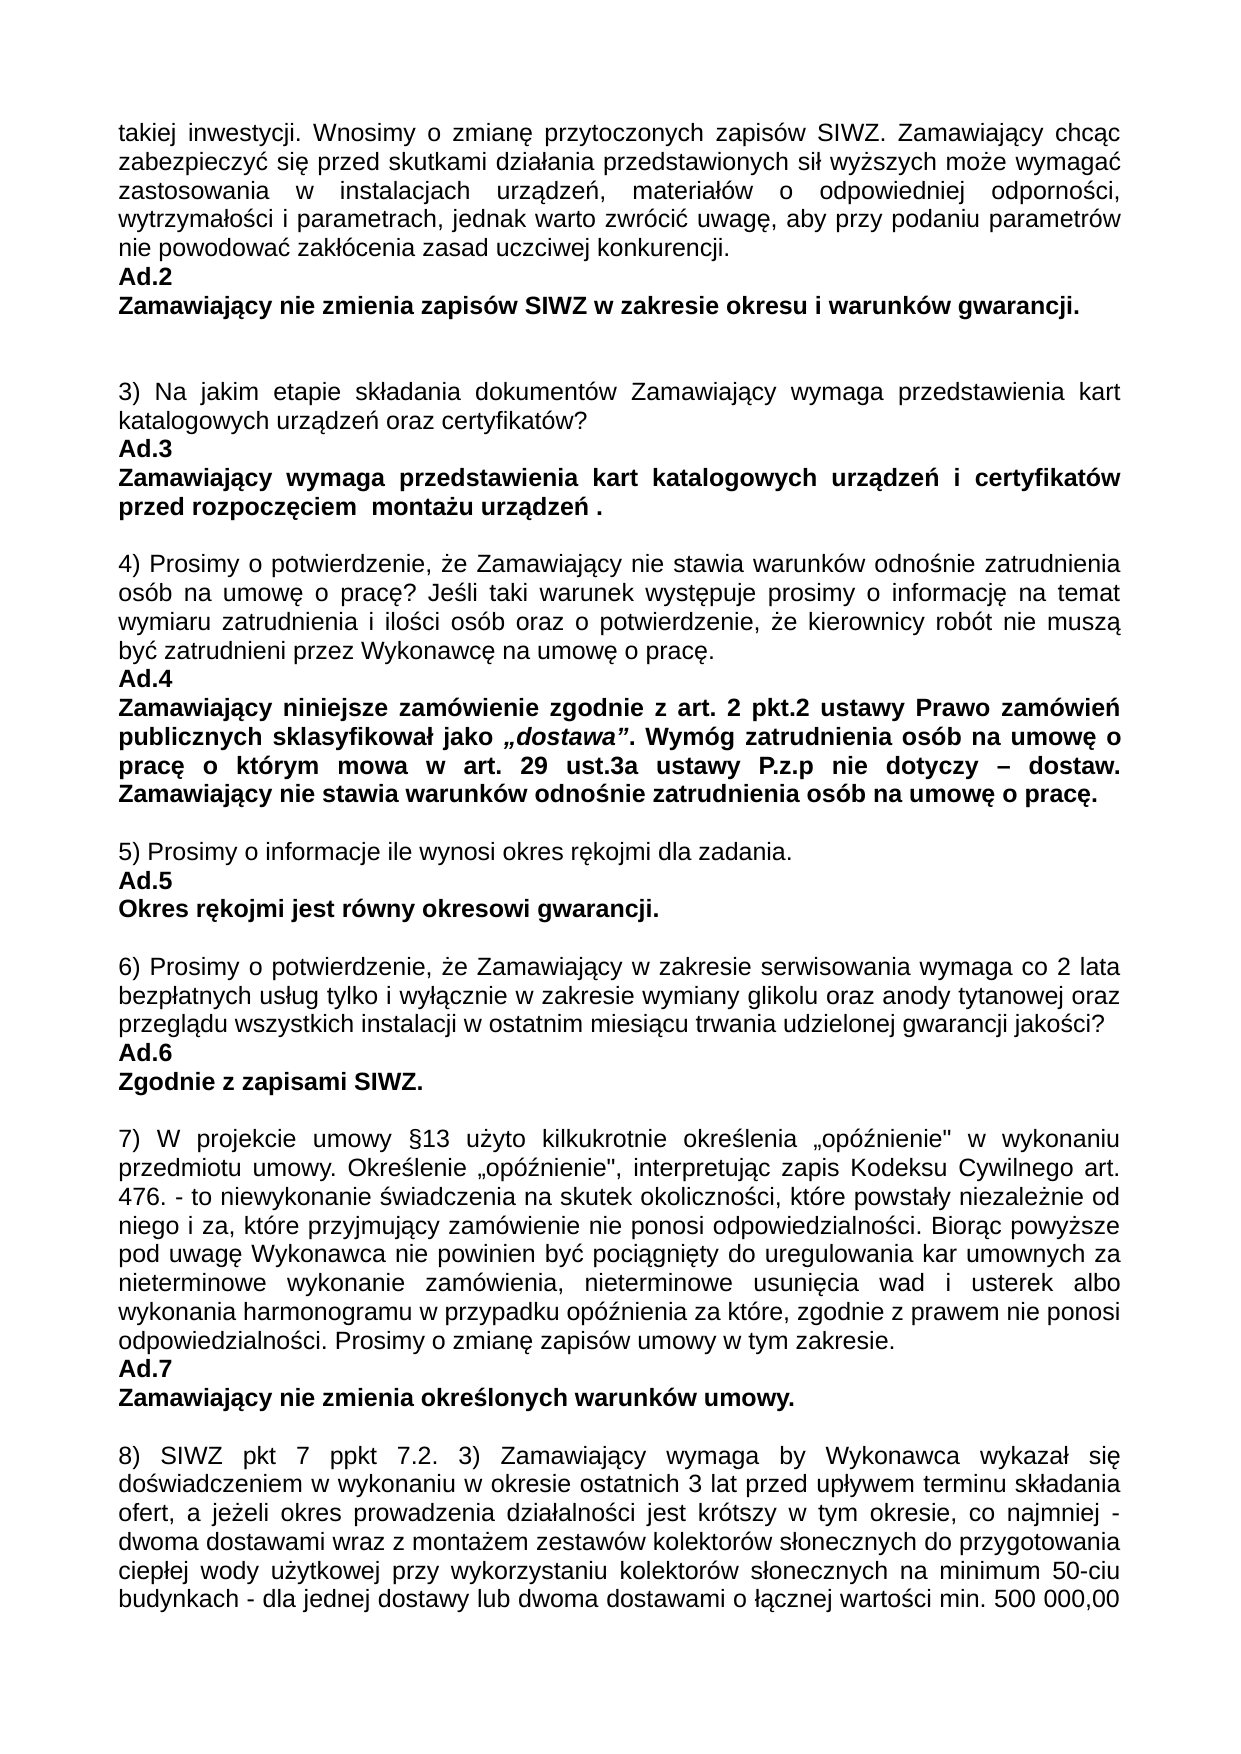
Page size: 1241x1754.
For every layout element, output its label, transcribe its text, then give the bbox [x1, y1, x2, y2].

text Zamawiający niniejsze zamówienie zgodnie z art. 2 pkt.2 ustawy Prawo zamówień publicznych sklasyfikował jako „dostawa”. Wymóg zatrudnienia osób na umowę o pracę o którym mowa w art. 29 ust.3a ustawy P.z.p nie dotyczy – dostaw. Zamawiający nie stawia warunków odnośnie zatrudnienia osób na umowę o pracę. [118, 693, 1122, 808]
text 4) Prosimy o potwierdzenie, że Zamawiający nie stawia warunków odnośnie zatrudnienia osób na umowę o pracę? Jeśli taki warunek występuje prosimy o informację na temat wymiaru zatrudnienia i ilości osób oraz o potwierdzenie, że kierownicy robót nie muszą być zatrudnieni przez Wykonawcę na umowę o pracę. [118, 549, 1122, 664]
text Zamawiający nie zmienia określonych warunków umowy. [118, 1383, 1122, 1412]
text 7) W projekcie umowy §13 użyto kilkukrotnie określenia „opóźnienie" w wykonaniu przedmiotu umowy. Określenie „opóźnienie", interpretując zapis Kodeksu Cywilnego art. 476. - to niewykonanie świadczenia na skutek okoliczności, które powstały niezależnie od niego i za, które przyjmujący zamówienie nie ponosi odpowiedzialności. Biorąc powyższe pod uwagę Wykonawca nie powinien być pociągnięty do uregulowania kar umownych za nieterminowe wykonanie zamówienia, nieterminowe usunięcia wad i usterek albo wykonania harmonogramu w przypadku opóźnienia za które, zgodnie z prawem nie ponosi odpowiedzialności. Prosimy o zmianę zapisów umowy w tym zakresie. [118, 1124, 1122, 1354]
text Ad.7 [118, 1354, 1122, 1383]
text 3) Na jakim etapie składania dokumentów Zamawiający wymaga przedstawienia kart katalogowych urządzeń oraz certyfikatów? [118, 377, 1122, 434]
text takiej inwestycji. Wnosimy o zmianę przytoczonych zapisów SIWZ. Zamawiający chcąc zabezpieczyć się przed skutkami działania przedstawionych sił wyższych może wymagać zastosowania w instalacjach urządzeń, materiałów o odpowiedniej odporności, wytrzymałości i parametrach, jednak warto zwrócić uwagę, aby przy podaniu parametrów nie powodować zakłócenia zasad uczciwej konkurencji. [118, 118, 1122, 262]
text Ad.4 [118, 664, 1122, 693]
text Zgodnie z zapisami SIWZ. [118, 1067, 1122, 1096]
text Ad.5 [118, 866, 1122, 894]
text Zamawiający wymaga przedstawienia kart katalogowych urządzeń i certyfikatów przed rozpoczęciem montażu urządzeń . [118, 463, 1122, 521]
text Ad.6 [118, 1038, 1122, 1067]
text 6) Prosimy o potwierdzenie, że Zamawiający w zakresie serwisowania wymaga co 2 lata bezpłatnych usług tylko i wyłącznie w zakresie wymiany glikolu oraz anody tytanowej oraz przeglądu wszystkich instalacji w ostatnim miesiącu trwania udzielonej gwarancji jakości? [118, 952, 1122, 1038]
text Okres rękojmi jest równy okresowi gwarancji. [118, 894, 1122, 923]
text Zamawiający nie zmienia zapisów SIWZ w zakresie okresu i warunków gwarancji. [118, 291, 1122, 319]
text Ad.3 [118, 434, 1122, 463]
text 8) SIWZ pkt 7 ppkt 7.2. 3) Zamawiający wymaga by Wykonawca wykazał się doświadczeniem w wykonaniu w okresie ostatnich 3 lat przed upływem terminu składania ofert, a jeżeli okres prowadzenia działalności jest krótszy w tym okresie, co najmniej - dwoma dostawami wraz z montażem zestawów kolektorów słonecznych do przygotowania ciepłej wody użytkowej przy wykorzystaniu kolektorów słonecznych na minimum 50-ciu budynkach - dla jednej dostawy lub dwoma dostawami o łącznej wartości min. 500 000,00 [118, 1441, 1122, 1613]
text Ad.2 [118, 262, 1122, 291]
text 5) Prosimy o informacje ile wynosi okres rękojmi dla zadania. [118, 837, 1122, 866]
